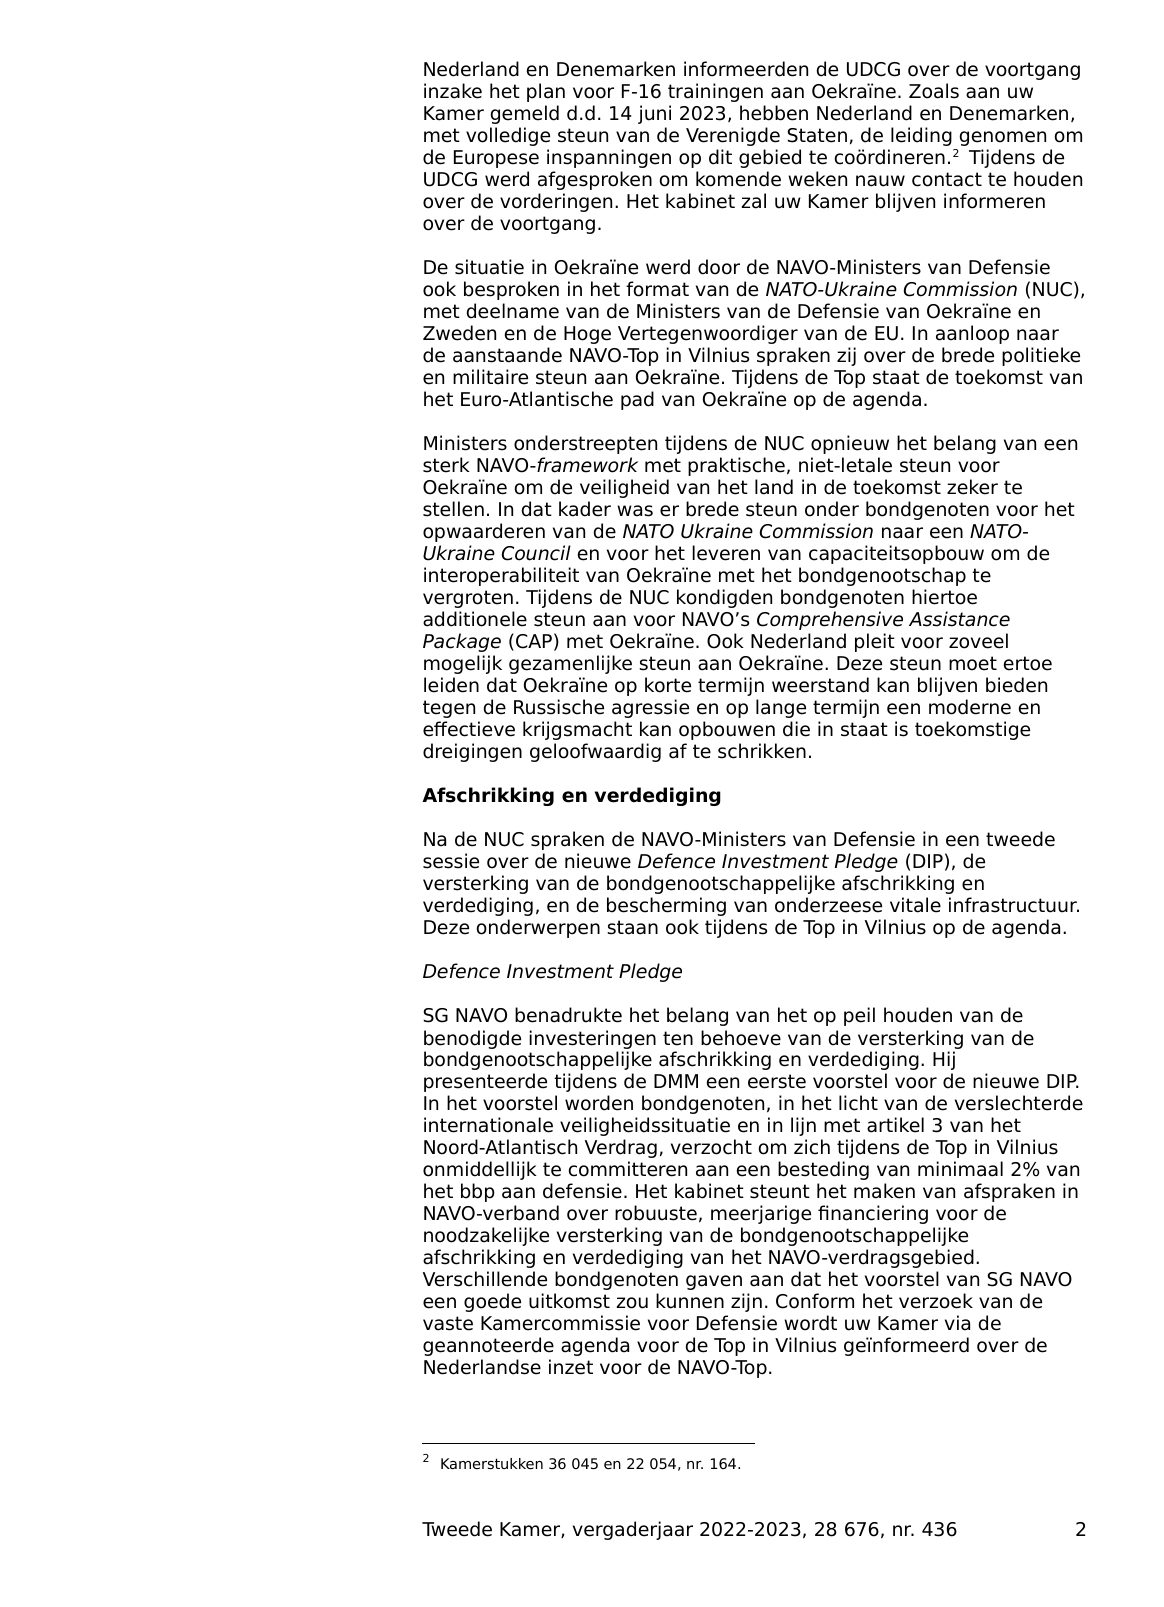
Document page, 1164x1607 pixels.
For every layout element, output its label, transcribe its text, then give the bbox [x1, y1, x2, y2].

text SG NAVO benadrukte het belang van het op peil houden van de benodigde investeringen ten behoeve van de versterking van de bondgenootschappelijke afschrikking en verdediging. Hij presenteerde tijdens de DMM een eerste voorstel voor de nieuwe DIP. In het voorstel worden bondgenoten, in het licht van de verslechterde internationale veiligheidssituatie en in lijn met artikel 3 van het Noord-Atlantisch Verdrag, verzocht om zich tijdens de Top in Vilnius onmiddellijk te committeren aan een besteding van minimaal 2% van het bbp aan defensie. Het kabinet steunt het maken van afspraken in NAVO-verband over robuuste, meerjarige financiering voor de noodzakelijke versterking van de bondgenootschappelijke afschrikking en verdediging van het NAVO-verdragsgebied. Verschillende bondgenoten gaven aan dat het voorstel van SG NAVO een goede uitkomst zou kunnen zijn. Conform het verzoek van de vaste Kamercommissie voor Defensie wordt uw Kamer via de geannoteerde agenda voor de Top in Vilnius geïnformeerd over de Nederlandse inzet voor de NAVO-Top. [422, 1005, 1087, 1379]
text Nederland en Denemarken informeerden de UDCG over de voortgang inzake het plan voor F-16 trainingen aan Oekraïne. Zoals aan uw Kamer gemeld d.d. 14 juni 2023, hebben Nederland en Denemarken, met volledige steun van de Verenigde Staten, de leiding genomen om de Europese inspanningen op dit gebied te coördineren. Tijdens de UDCG werd afgesproken om komende weken nauw contact te houden over de vorderingen. Het kabinet zal uw Kamer blijven informeren over de voortgang. [422, 59, 1087, 235]
text Na de NUC spraken de NAVO-Ministers van Defensie in een tweede sessie over de nieuwe Defence Investment Pledge (DIP), de versterking van de bondgenootschappelijke afschrikking en verdediging, en de bescherming van onderzeese vitale infrastructuur. Deze onderwerpen staan ook tijdens de Top in Vilnius op de agenda. [422, 829, 1087, 939]
text Kamerstukken 36 045 en 22 054, nr. 164. [422, 1452, 1087, 1474]
subtitle Afschrikking en verdediging [422, 785, 1087, 807]
text Ministers onderstreepten tijdens de NUC opnieuw het belang van een sterk NAVO-framework met praktische, niet-letale steun voor Oekraïne om de veiligheid van het land in de toekomst zeker te stellen. In dat kader was er brede steun onder bondgenoten voor het opwaarderen van de NATO Ukraine Commission naar een NATO-Ukraine Council en voor het leveren van capaciteitsopbouw om de interoperabiliteit van Oekraïne met het bondgenootschap te vergroten. Tijdens de NUC kondigden bondgenoten hiertoe additionele steun aan voor NAVO’s Comprehensive Assistance Package (CAP) met Oekraïne. Ook Nederland pleit voor zoveel mogelijk gezamenlijke steun aan Oekraïne. Deze steun moet ertoe leiden dat Oekraïne op korte termijn weerstand kan blijven bieden tegen de Russische agressie en op lange termijn een moderne en effectieve krijgsmacht kan opbouwen die in staat is toekomstige dreigingen geloofwaardig af te schrikken. [422, 433, 1087, 763]
text De situatie in Oekraïne werd door de NAVO-Ministers van Defensie ook besproken in het format van de NATO-Ukraine Commission (NUC), met deelname van de Ministers van de Defensie van Oekraïne en Zweden en de Hoge Vertegenwoordiger van de EU. In aanloop naar de aanstaande NAVO-Top in Vilnius spraken zij over de brede politieke en militaire steun aan Oekraïne. Tijdens de Top staat de toekomst van het Euro-Atlantische pad van Oekraïne op de agenda. [422, 257, 1087, 411]
subtitle Defence Investment Pledge [422, 961, 1087, 983]
